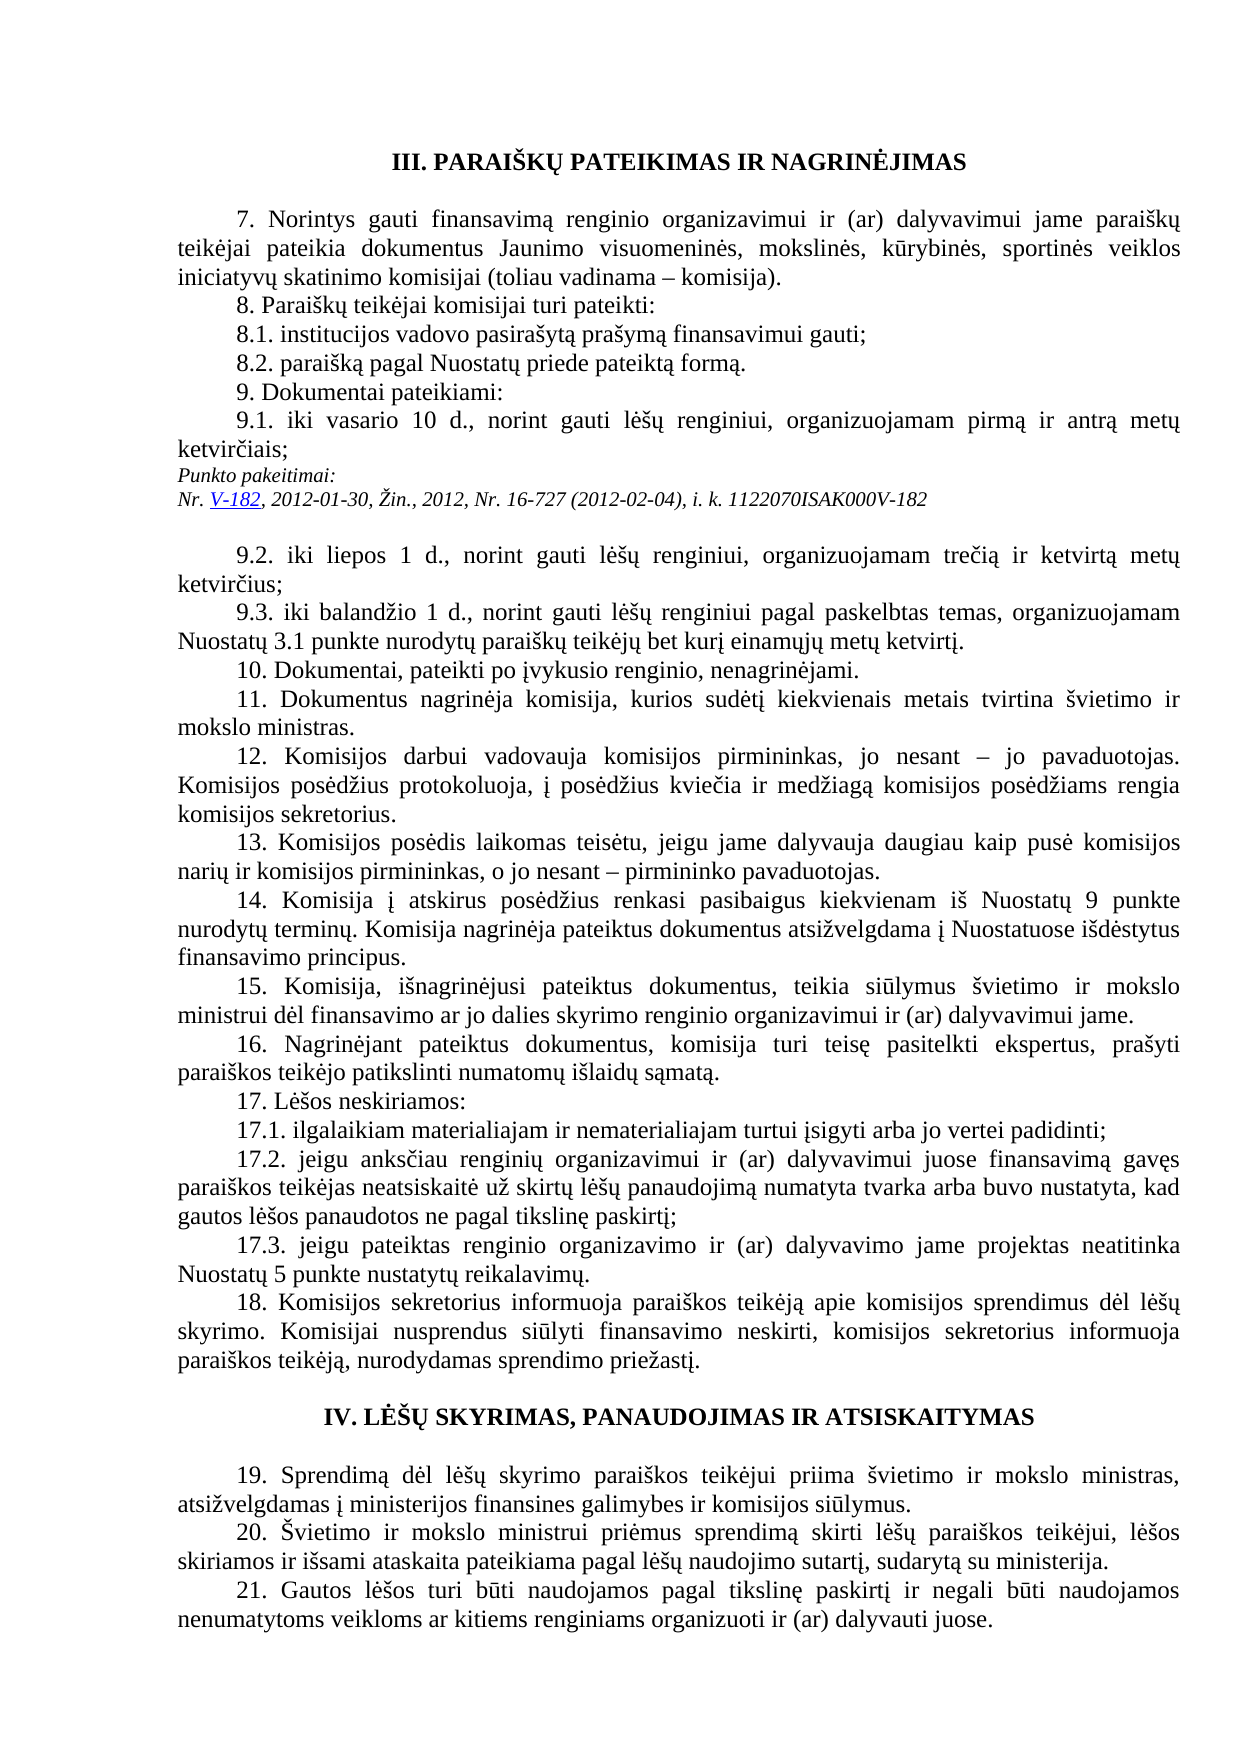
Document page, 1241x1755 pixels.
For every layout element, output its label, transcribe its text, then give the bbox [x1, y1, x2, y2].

text 9.2. iki liepos 1 d., norint gauti lėšų renginiui, organizuojamam trečią ir ketvirtą metų ketvirčius; [177, 540, 1181, 597]
text 9. Dokumentai pateikiami: [177, 377, 1181, 406]
text IV. LĖŠŲ SKYRIMAS, PANAUDOJIMAS IR ATSISKAITYMAS [177, 1402, 1181, 1431]
text 17.1. ilgalaikiam materialiajam ir nematerialiajam turtui įsigyti arba jo vertei padidinti; [177, 1115, 1181, 1144]
text III. PARAIŠKŲ PATEIKIMAS IR NAGRINĖJIMAS [177, 147, 1181, 176]
text 14. Komisija į atskirus posėdžius renkasi pasibaigus kiekvienam iš Nuostatų 9 punkte nurodytų terminų. Komisija nagrinėja pateiktus dokumentus atsižvelgdama į Nuostatuose išdėstytus finansavimo principus. [177, 885, 1181, 971]
text 8.2. paraišką pagal Nuostatų priede pateiktą formą. [177, 348, 1181, 377]
text 9.1. iki vasario 10 d., norint gauti lėšų renginiui, organizuojamam pirmą ir antrą metų ketvirčiais; [177, 406, 1181, 463]
text 11. Dokumentus nagrinėja komisija, kurios sudėtį kiekvienais metais tvirtina švietimo ir mokslo ministras. [177, 684, 1181, 741]
text 13. Komisijos posėdis laikomas teisėtu, jeigu jame dalyvauja daugiau kaip pusė komisijos narių ir komisijos pirmininkas, o jo nesant – pirmininko pavaduotojas. [177, 827, 1181, 885]
text 7. Norintys gauti finansavimą renginio organizavimui ir (ar) dalyvavimui jame paraiškų teikėjai pateikia dokumentus Jaunimo visuomeninės, mokslinės, kūrybinės, sportinės veiklos iniciatyvų skatinimo komisijai (toliau vadinama – komisija). [177, 204, 1181, 291]
text 8.1. institucijos vadovo pasirašytą prašymą finansavimui gauti; [177, 319, 1181, 348]
text 21. Gautos lėšos turi būti naudojamos pagal tikslinę paskirtį ir negali būti naudojamos nenumatytoms veikloms ar kitiems renginiams organizuoti ir (ar) dalyvauti juose. [177, 1575, 1181, 1632]
text 17.3. jeigu pateiktas renginio organizavimo ir (ar) dalyvavimo jame projektas neatitinka Nuostatų 5 punkte nustatytų reikalavimų. [177, 1230, 1181, 1287]
text 15. Komisija, išnagrinėjusi pateiktus dokumentus, teikia siūlymus švietimo ir mokslo ministrui dėl finansavimo ar jo dalies skyrimo renginio organizavimui ir (ar) dalyvavimui jame. [177, 971, 1181, 1029]
text 17. Lėšos neskiriamos: [177, 1086, 1181, 1115]
text 10. Dokumentai, pateikti po įvykusio renginio, nenagrinėjami. [177, 655, 1181, 684]
text 17.2. jeigu anksčiau renginių organizavimui ir (ar) dalyvavimui juose finansavimą gavęs paraiškos teikėjas neatsiskaitė už skirtų lėšų panaudojimą numatyta tvarka arba buvo nustatyta, kad gautos lėšos panaudotos ne pagal tikslinę paskirtį; [177, 1144, 1181, 1230]
text 16. Nagrinėjant pateiktus dokumentus, komisija turi teisę pasitelkti ekspertus, prašyti paraiškos teikėjo patikslinti numatomų išlaidų sąmatą. [177, 1029, 1181, 1086]
text 12. Komisijos darbui vadovauja komisijos pirmininkas, jo nesant – jo pavaduotojas. Komisijos posėdžius protokoluoja, į posėdžius kviečia ir medžiagą komisijos posėdžiams rengia komisijos sekretorius. [177, 741, 1181, 827]
text 8. Paraiškų teikėjai komisijai turi pateikti: [177, 291, 1181, 319]
text 9.3. iki balandžio 1 d., norint gauti lėšų renginiui pagal paskelbtas temas, organizuojamam Nuostatų 3.1 punkte nurodytų paraiškų teikėjų bet kurį einamųjų metų ketvirtį. [177, 597, 1181, 655]
text Nr. V-182, 2012-01-30, Žin., 2012, Nr. 16-727 (2012-02-04), i. k. 1122070ISAK000V-182 [177, 487, 1181, 511]
text Punkto pakeitimai: [177, 463, 1181, 487]
text 20. Švietimo ir mokslo ministrui priėmus sprendimą skirti lėšų paraiškos teikėjui, lėšos skiriamos ir išsami ataskaita pateikiama pagal lėšų naudojimo sutartį, sudarytą su ministerija. [177, 1517, 1181, 1575]
text 18. Komisijos sekretorius informuoja paraiškos teikėją apie komisijos sprendimus dėl lėšų skyrimo. Komisijai nusprendus siūlyti finansavimo neskirti, komisijos sekretorius informuoja paraiškos teikėją, nurodydamas sprendimo priežastį. [177, 1287, 1181, 1374]
text 19. Sprendimą dėl lėšų skyrimo paraiškos teikėjui priima švietimo ir mokslo ministras, atsižvelgdamas į ministerijos finansines galimybes ir komisijos siūlymus. [177, 1460, 1181, 1517]
